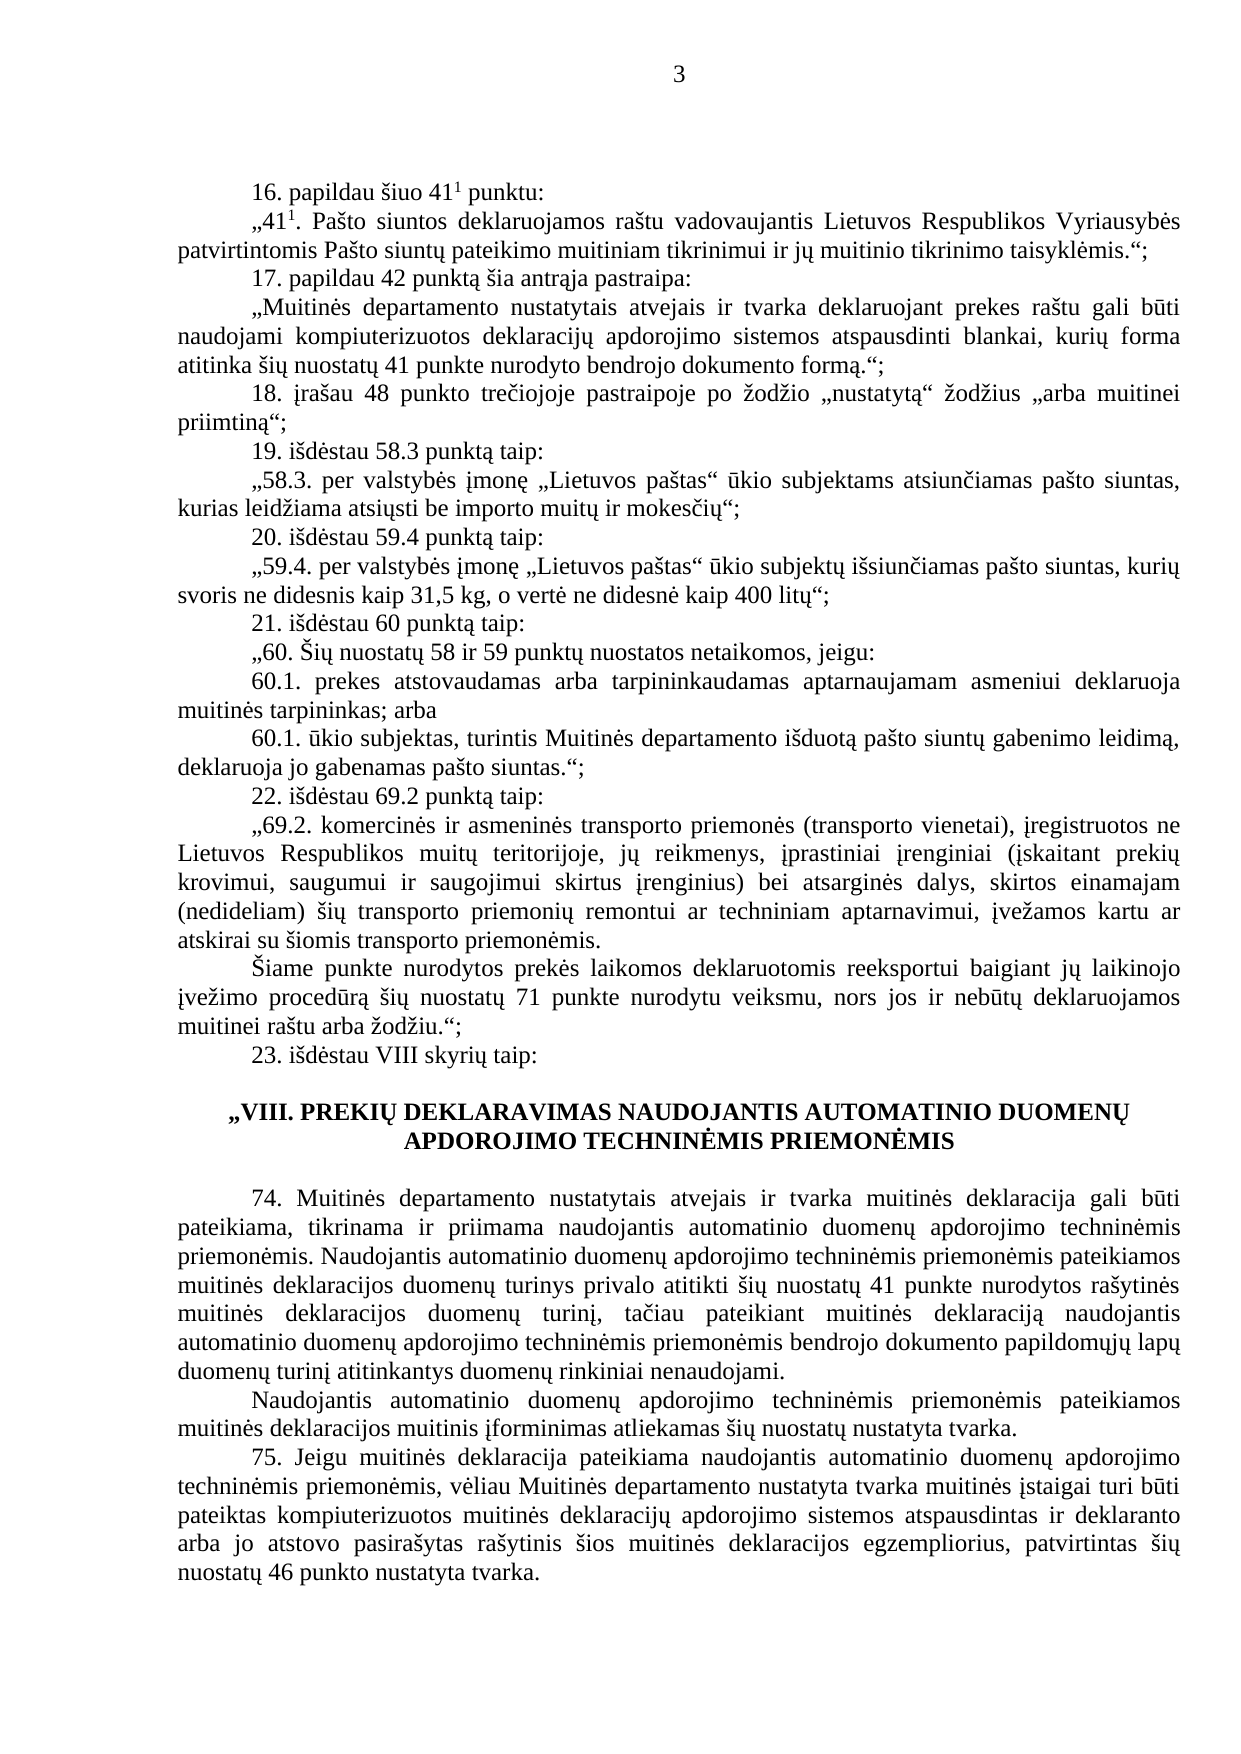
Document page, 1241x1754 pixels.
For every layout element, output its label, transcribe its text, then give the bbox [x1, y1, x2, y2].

text 20. išdėstau 59.4 punktą taip: [177, 522, 1181, 551]
text 16. papildau šiuo 411 punktu: [177, 177, 1181, 206]
text 60.1. ūkio subjektas, turintis Muitinės departamento išduotą pašto siuntų gabenimo leidimą, deklaruoja jo gabenamas pašto siuntas.“; [177, 723, 1181, 781]
text 23. išdėstau VIII skyrių taip: [177, 1040, 1181, 1068]
text 75. Jeigu muitinės deklaracija pateikiama naudojantis automatinio duomenų apdorojimo techninėmis priemonėmis, vėliau Muitinės departamento nustatyta tvarka muitinės įstaigai turi būti pateiktas kompiuterizuotos muitinės deklaracijų apdorojimo sistemos atspausdintas ir deklaranto arba jo atstovo pasirašytas rašytinis šios muitinės deklaracijos egzempliorius, patvirtintas šių nuostatų 46 punkto nustatyta tvarka. [177, 1442, 1181, 1586]
text „60. Šių nuostatų 58 ir 59 punktų nuostatos netaikomos, jeigu: [177, 637, 1181, 666]
text Šiame punkte nurodytos prekės laikomos deklaruotomis reeksportui baigiant jų laikinojo įvežimo procedūrą šių nuostatų 71 punkte nurodytu veiksmu, nors jos ir nebūtų deklaruojamos muitinei raštu arba žodžiu.“; [177, 953, 1181, 1040]
text 22. išdėstau 69.2 punktą taip: [177, 781, 1181, 810]
text Naudojantis automatinio duomenų apdorojimo techninėmis priemonėmis pateikiamos muitinės deklaracijos muitinis įforminimas atliekamas šių nuostatų nustatyta tvarka. [177, 1385, 1181, 1442]
text 74. Muitinės departamento nustatytais atvejais ir tvarka muitinės deklaracija gali būti pateikiama, tikrinama ir priimama naudojantis automatinio duomenų apdorojimo techninėmis priemonėmis. Naudojantis automatinio duomenų apdorojimo techninėmis priemonėmis pateikiamos muitinės deklaracijos duomenų turinys privalo atitikti šių nuostatų 41 punkte nurodytos rašytinės muitinės deklaracijos duomenų turinį, tačiau pateikiant muitinės deklaraciją naudojantis automatinio duomenų apdorojimo techninėmis priemonėmis bendrojo dokumento papildomųjų lapų duomenų turinį atitinkantys duomenų rinkiniai nenaudojami. [177, 1183, 1181, 1385]
text „Muitinės departamento nustatytais atvejais ir tvarka deklaruojant prekes raštu gali būti naudojami kompiuterizuotos deklaracijų apdorojimo sistemos atspausdinti blankai, kurių forma atitinka šių nuostatų 41 punkte nurodyto bendrojo dokumento formą.“; [177, 292, 1181, 378]
text 19. išdėstau 58.3 punktą taip: [177, 436, 1181, 465]
text 18. įrašau 48 punkto trečiojoje pastraipoje po žodžio „nustatytą“ žodžius „arba muitinei priimtiną“; [177, 378, 1181, 436]
text „VIII. PREKIŲ DEKLARAVIMAS NAUDOJANTIS AUTOMATINIO DUOMENŲ APDOROJIMO TECHNINĖMIS PRIEMONĖMIS [177, 1097, 1181, 1155]
text „59.4. per valstybės įmonę „Lietuvos paštas“ ūkio subjektų išsiunčiamas pašto siuntas, kurių svoris ne didesnis kaip 31,5 kg, o vertė ne didesnė kaip 400 litų“; [177, 551, 1181, 608]
text 60.1. prekes atstovaudamas arba tarpininkaudamas aptarnaujamam asmeniui deklaruoja muitinės tarpininkas; arba [177, 666, 1181, 723]
text „69.2. komercinės ir asmeninės transporto priemonės (transporto vienetai), įregistruotos ne Lietuvos Respublikos muitų teritorijoje, jų reikmenys, įprastiniai įrenginiai (įskaitant prekių krovimui, saugumui ir saugojimui skirtus įrenginius) bei atsarginės dalys, skirtos einamajam (nedideliam) šių transporto priemonių remontui ar techniniam aptarnavimui, įvežamos kartu ar atskirai su šiomis transporto priemonėmis. [177, 810, 1181, 953]
text „58.3. per valstybės įmonę „Lietuvos paštas“ ūkio subjektams atsiunčiamas pašto siuntas, kurias leidžiama atsiųsti be importo muitų ir mokesčių“; [177, 465, 1181, 522]
text „411. Pašto siuntos deklaruojamos raštu vadovaujantis Lietuvos Respublikos Vyriausybės patvirtintomis Pašto siuntų pateikimo muitiniam tikrinimui ir jų muitinio tikrinimo taisyklėmis.“; [177, 206, 1181, 263]
text 21. išdėstau 60 punktą taip: [177, 608, 1181, 637]
text 17. papildau 42 punktą šia antrąja pastraipa: [177, 263, 1181, 292]
